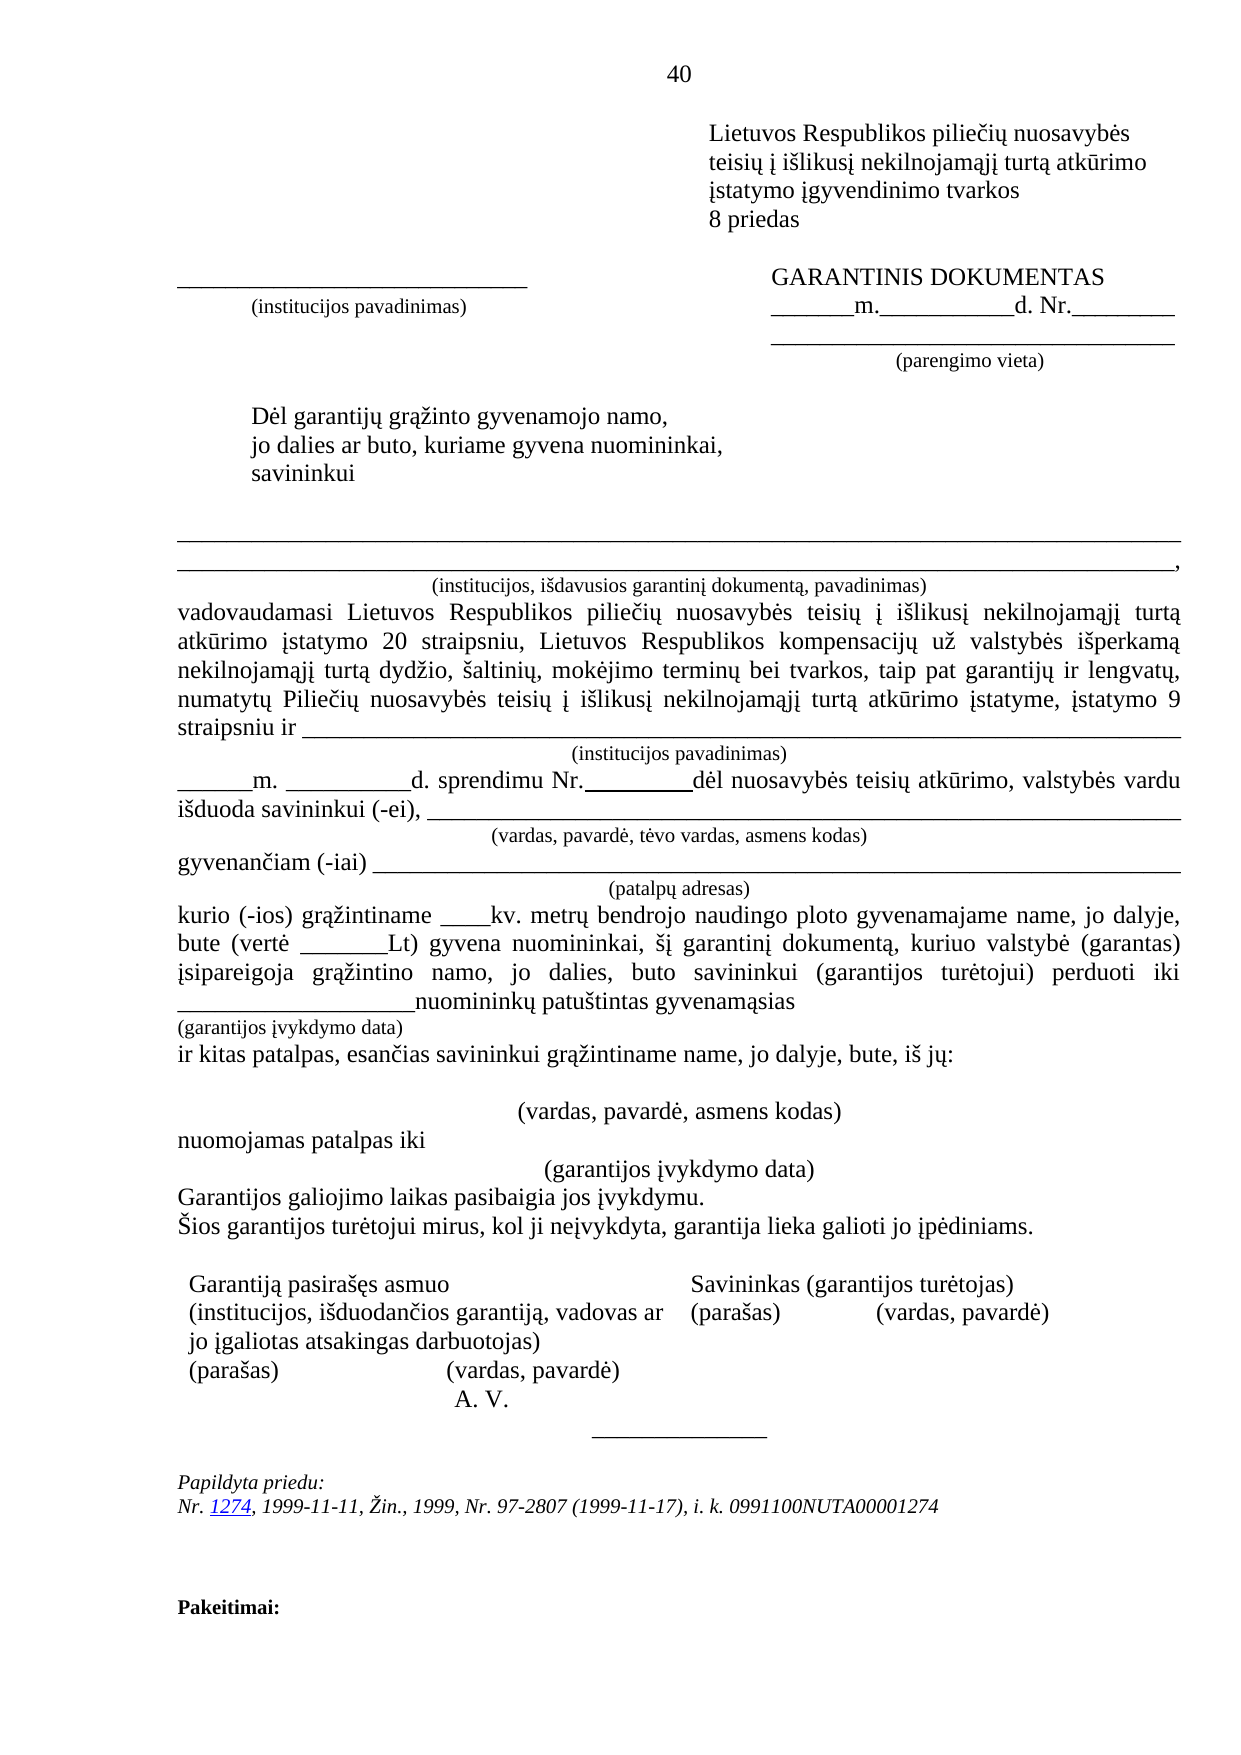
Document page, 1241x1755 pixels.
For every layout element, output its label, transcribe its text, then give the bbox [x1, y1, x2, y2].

text savininkui [177, 458, 1181, 487]
table_header Garantiją pasirašęs asmuo (institucijos, išduodančios garantiją, vadovas ar jo įgaliotas atsakingas darbuotojas) (parašas) (vardas, pavardė) A. V. [177, 1269, 679, 1412]
text Pakeitimai: [177, 1595, 1181, 1619]
text (garantijos įvykdymo data) [177, 1154, 1181, 1182]
text (institucijos, išdavusios garantinį dokumentą, pavadinimas) [177, 573, 1181, 597]
text (garantijos įvykdymo data) [177, 1015, 1181, 1039]
text ______m. __________d. sprendimu Nr. ________dėl nuosavybės teisių atkūrimo, valstybės vardu išduoda savininkui (-ei), [177, 765, 1181, 823]
text įstatymo įgyvendinimo tvarkos [177, 176, 1181, 204]
text 8 priedas [177, 204, 1181, 233]
text ir kitas patalpas, esančias savininkui grąžintiname name, jo dalyje, bute, iš jų: [177, 1039, 1181, 1067]
table_header Savininkas (garantijos turėtojas) (parašas) (vardas, pavardė) [679, 1269, 1181, 1412]
text (parengimo vieta) [177, 348, 1181, 372]
text Lietuvos Respublikos piliečių nuosavybės [709, 118, 1181, 147]
text Dėl garantijų grąžinto gyvenamojo namo, [177, 401, 1181, 430]
text gyvenančiam (-iai) [177, 847, 1181, 876]
text (vardas, pavardė, tėvo vardas, asmens kodas) [177, 823, 1181, 847]
text (institucijos pavadinimas) m. d. Nr. [177, 291, 1181, 319]
text Garantijos galiojimo laikas pasibaigia jos įvykdymu. [177, 1182, 1181, 1211]
text , [177, 545, 1181, 573]
text (institucijos pavadinimas) [177, 741, 1181, 765]
text vadovaudamasi Lietuvos Respublikos piliečių nuosavybės teisių į išlikusį nekilnojamąjį turtą atkūrimo įstatymo 20 straipsniu, Lietuvos Respublikos kompensacijų už valstybės išperkamą nekilnojamąjį turtą dydžio, šaltinių, mokėjimo terminų bei tvarkos, taip pat garantijų ir lengvatų, numatytų Piliečių nuosavybės teisių į išlikusį nekilnojamąjį turtą atkūrimo įstatyme, įstatymo 9 straipsniu ir [177, 597, 1181, 741]
text jo dalies ar buto, kuriame gyvena nuomininkai, [177, 430, 1181, 458]
text Nr. 1274, 1999-11-11, Žin., 1999, Nr. 97-2807 (1999-11-17), i. k. 0991100NUTA00001274 [177, 1494, 1181, 1518]
text nuomojamas patalpas iki [177, 1125, 1181, 1154]
text Šios garantijos turėtojui mirus, kol ji neįvykdyta, garantija lieka galioti jo įpėdiniams. [177, 1211, 1181, 1240]
text (patalpų adresas) [177, 876, 1181, 900]
text kurio (-ios) grąžintiname ____kv. metrų bendrojo naudingo ploto gyvenamajame name, jo dalyje, bute (vertė _______Lt) gyvena nuomininkai, šį garantinį dokumentą, kuriuo valstybė (garantas) įsipareigoja grąžintino namo, jo dalies, buto savininkui (garantijos turėtojui) perduoti iki ___________________nuomininkų patuštintas gyvenamąsias [177, 900, 1181, 1015]
text teisių į išlikusį nekilnojamąjį turtą atkūrimo [177, 147, 1181, 176]
text Papildyta priedu: [177, 1470, 1181, 1494]
text (vardas, pavardė, asmens kodas) [177, 1096, 1181, 1125]
text Garantinis dokumentas [177, 262, 1181, 291]
text ______________ [177, 1412, 1181, 1441]
